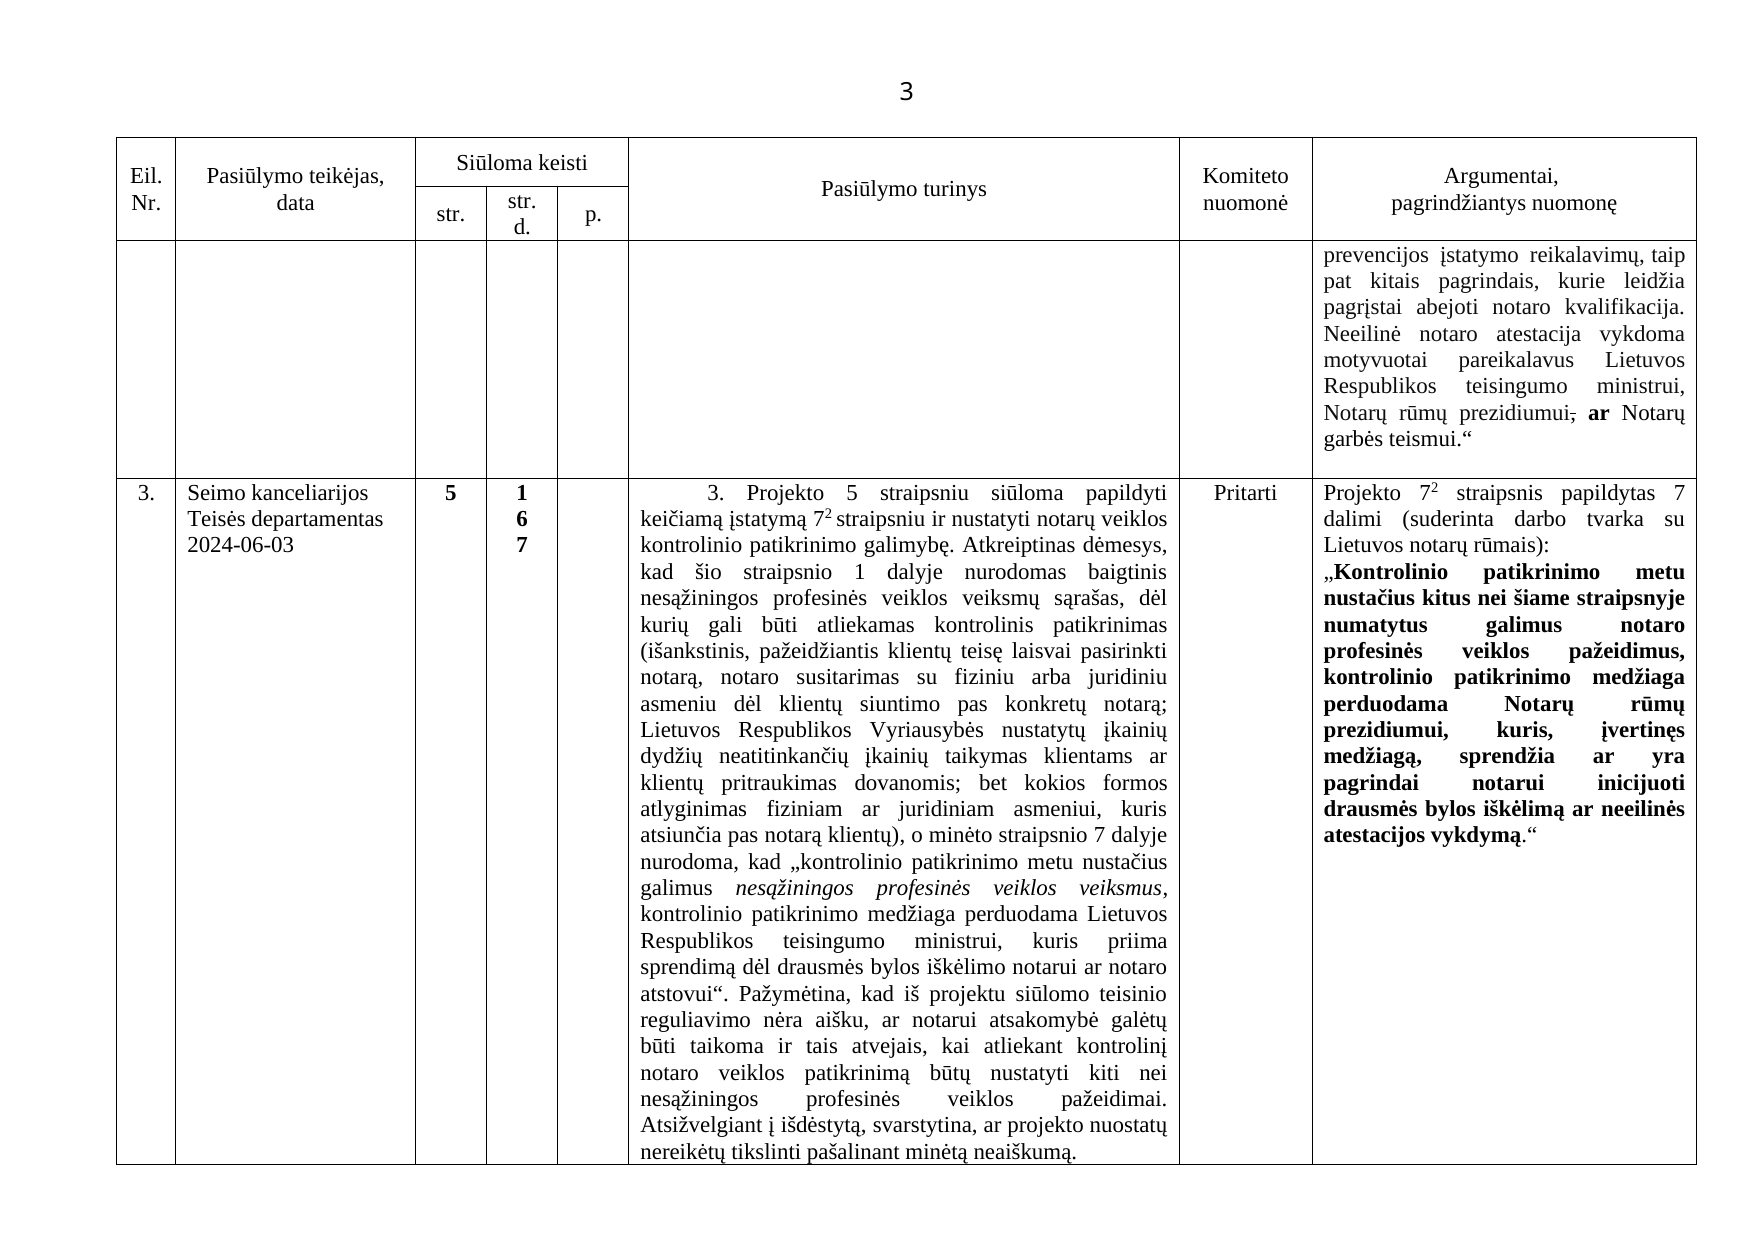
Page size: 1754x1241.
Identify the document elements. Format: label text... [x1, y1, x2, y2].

table_cell [1180, 241, 1312, 478]
table_header Eil. Nr. [117, 138, 175, 239]
table_cell [558, 241, 628, 478]
table_cell p. [558, 187, 628, 239]
table_cell 3. Projekto 5 straipsniu siūloma papildyti keičiamą įstatymą 72 straipsniu ir nustatyti notarų veiklos kontrolinio patikrinimo galimybę. Atkreiptinas dėmesys, kad šio straipsnio 1 dalyje nurodomas baigtinis nesąžiningos profesinės veiklos veiksmų sąrašas, dėl kurių gali būti atliekamas kontrolinis patikrinimas (išankstinis, pažeidžiantis klientų teisę laisvai pasirinkti notarą, notaro susitarimas su fiziniu arba juridiniu asmeniu dėl klientų siuntimo pas konkretų notarą; Lietuvos Respublikos Vyriausybės nustatytų įkainių dydžių neatitinkančių įkainių taikymas klientams ar klientų pritraukimas dovanomis; bet kokios formos atlyginimas fiziniam ar juridiniam asmeniui, kuris atsiunčia pas notarą klientų), o minėto straipsnio 7 dalyje nurodoma, kad „kontrolinio patikrinimo metu nustačius galimus nesąžiningos profesinės veiklos veiksmus, kontrolinio patikrinimo medžiaga perduodama Lietuvos Respublikos teisingumo ministrui, kuris priima sprendimą dėl drausmės bylos iškėlimo notarui ar notaro atstovui“. Pažymėtina, kad iš projektu siūlomo teisinio reguliavimo nėra aišku, ar notarui atsakomybė galėtų būti taikoma ir tais atvejais, kai atliekant kontrolinį notaro veiklos patikrinimą būtų nustatyti kiti nei nesąžiningos profesinės veiklos pažeidimai. Atsižvelgiant į išdėstytą, svarstytina, ar projekto nuostatų nereikėtų tikslinti pašalinant minėtą neaiškumą. [629, 479, 1179, 1164]
table_header Pasiūlymo teikėjas, data [176, 138, 415, 239]
table_header Argumentai, pagrindžiantys nuomonę [1313, 138, 1696, 239]
table_header Siūloma keisti [416, 138, 628, 186]
table_cell Pritarti [1180, 479, 1312, 1164]
table_cell 1 6 7 [487, 479, 557, 1164]
table_cell [558, 479, 628, 1164]
table_cell 3. [117, 479, 175, 1164]
table_cell str. [416, 187, 486, 239]
table_cell [416, 241, 486, 478]
table_cell [117, 241, 175, 478]
table_cell str. d. [487, 187, 557, 239]
table_cell prevencijos įstatymo reikalavimų, taip pat kitais pagrindais, kurie leidžia pagrįstai abejoti notaro kvalifikacija. Neeilinė notaro atestacija vykdoma motyvuotai pareikalavus Lietuvos Respublikos teisingumo ministrui, Notarų rūmų prezidiumui, ar Notarų garbės teismui.“ [1313, 241, 1696, 478]
table_header Komiteto nuomonė [1180, 138, 1312, 239]
table_cell Projekto 72 straipsnis papildytas 7 dalimi (suderinta darbo tvarka su Lietuvos notarų rūmais): „Kontrolinio patikrinimo metu nustačius kitus nei šiame straipsnyje numatytus galimus notaro profesinės veiklos pažeidimus, kontrolinio patikrinimo medžiaga perduodama Notarų rūmų prezidiumui, kuris, įvertinęs medžiagą, sprendžia ar yra pagrindai notarui inicijuoti drausmės bylos iškėlimą ar neeilinės atestacijos vykdymą.“ [1313, 479, 1696, 1164]
table_cell [629, 241, 1179, 478]
table_cell [176, 241, 415, 478]
table_header Pasiūlymo turinys [629, 138, 1179, 239]
table_cell Seimo kanceliarijos Teisės departamentas 2024-06-03 [176, 479, 415, 1164]
table_cell [487, 241, 557, 478]
table_cell 5 [416, 479, 486, 1164]
